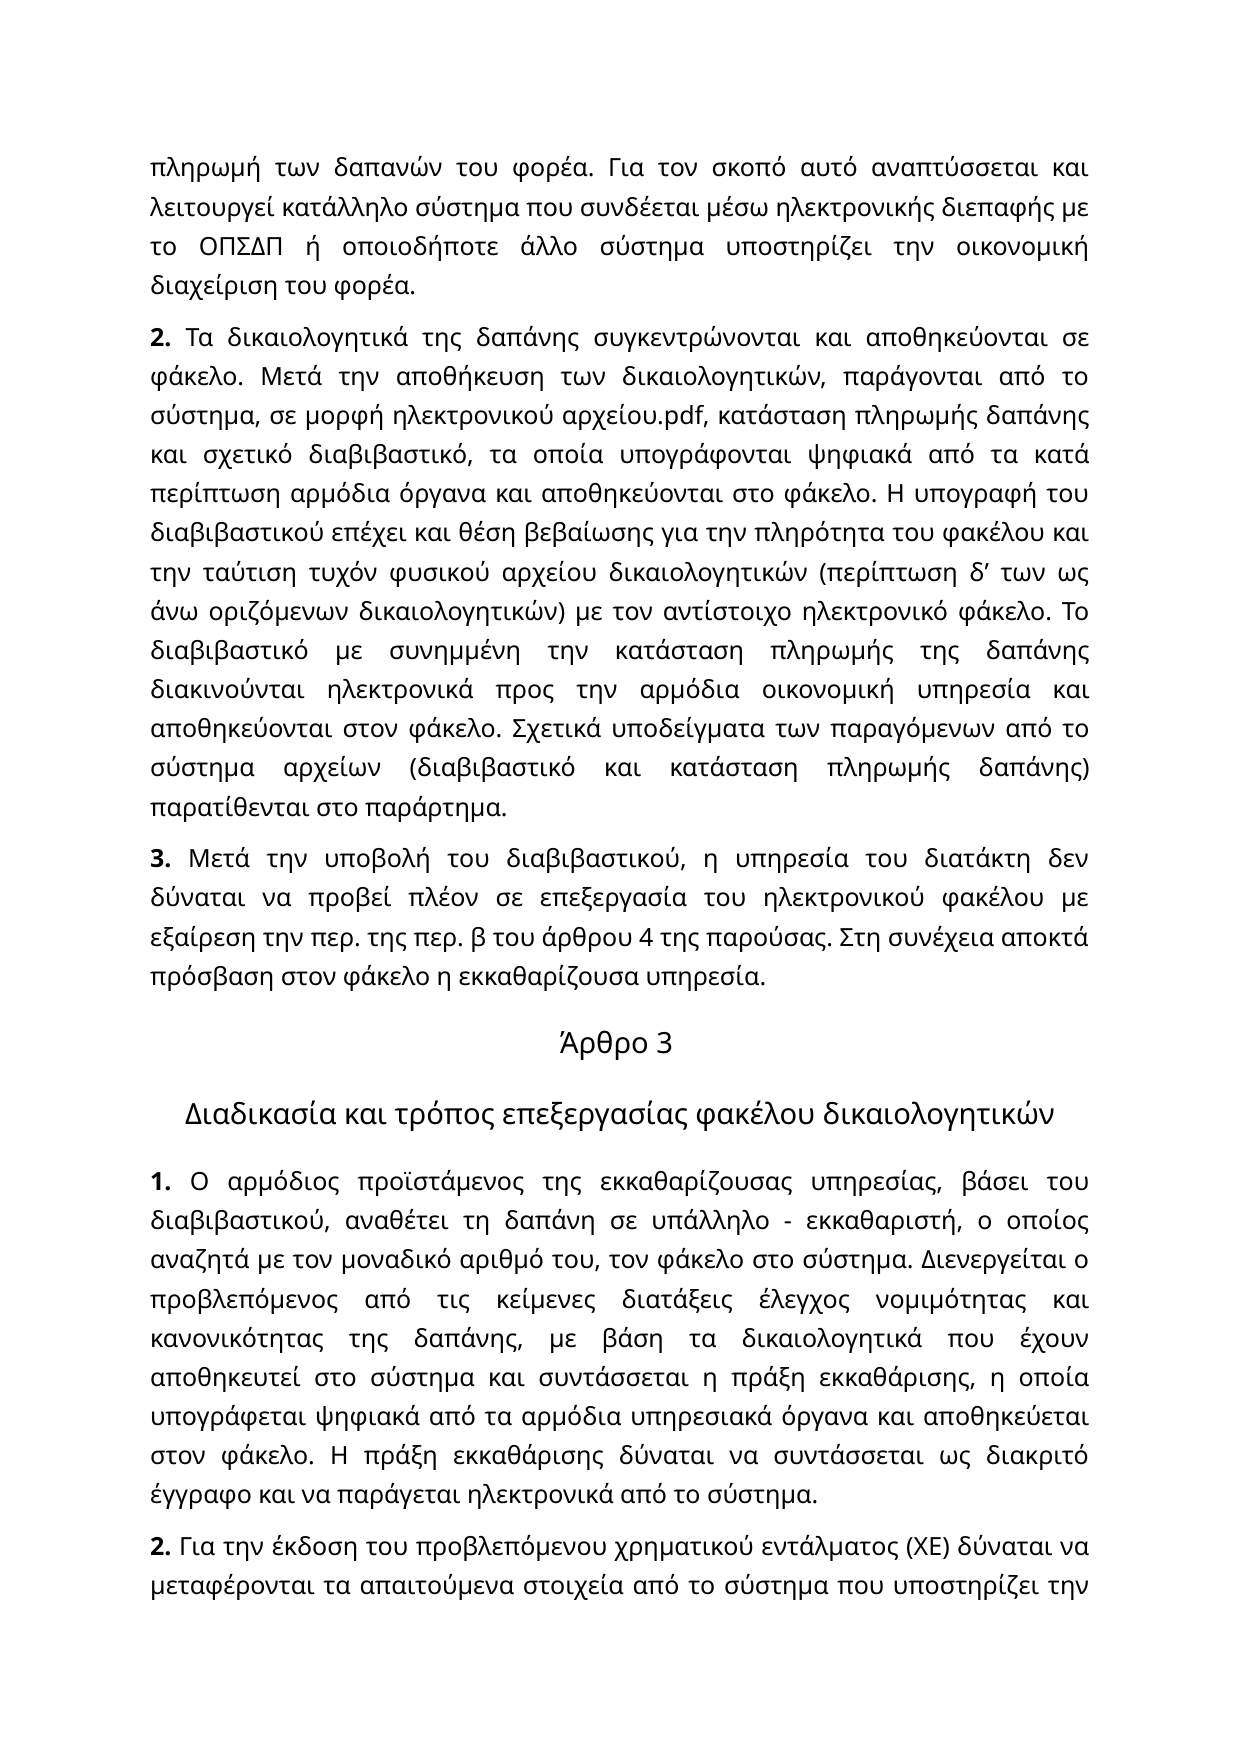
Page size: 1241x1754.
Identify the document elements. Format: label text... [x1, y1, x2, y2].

subtitle Διαδικασία και τρόπος επεξεργασίας φακέλου δικαιολογητικών [150, 1093, 1090, 1133]
subtitle Άρθρο 3 [150, 1022, 1090, 1062]
text 3. Μετά την υποβολή του διαβιβαστικού, η υπηρεσία του διατάκτη δεν δύναται να προβεί πλέον σε επεξεργασία του ηλεκτρονικού φακέλου με εξαίρεση την περ. της περ. β του άρθρου 4 της παρούσας. Στη συνέχεια αποκτά πρόσβαση στον φάκελο η εκκαθαρίζουσα υπηρεσία. [150, 841, 1090, 992]
text 2. Τα δικαιολογητικά της δαπάνης συγκεντρώνονται και αποθηκεύονται σε φάκελο. Μετά την αποθήκευση των δικαιολογητικών, παράγονται από το σύστημα, σε μορφή ηλεκτρονικού αρχείου.pdf, κατάσταση πληρωμής δαπάνης και σχετικό διαβιβαστικό, τα οποία υπογράφονται ψηφιακά από τα κατά περίπτωση αρμόδια όργανα και αποθηκεύονται στο φάκελο. Η υπογραφή του διαβιβαστικού επέχει και θέση βεβαίωσης για την πληρότητα του φακέλου και την ταύτιση τυχόν φυσικού αρχείου δικαιολογητικών (περίπτωση δ’ των ως άνω οριζόμενων δικαιολογητικών) με τον αντίστοιχο ηλεκτρονικό φάκελο. Το διαβιβαστικό με συνημμένη την κατάσταση πληρωμής της δαπάνης διακινούνται ηλεκτρονικά προς την αρμόδια οικονομική υπηρεσία και αποθηκεύονται στον φάκελο. Σχετικά υποδείγματα των παραγόμενων από το σύστημα αρχείων (διαβιβαστικό και κατάσταση πληρωμής δαπάνης) παρατίθενται στο παράρτημα. [150, 319, 1090, 823]
text 1. Ο αρμόδιος προϊστάμενος της εκκαθαρίζουσας υπηρεσίας, βάσει του διαβιβαστικού, αναθέτει τη δαπάνη σε υπάλληλο - εκκαθαριστή, ο οποίος αναζητά με τον μοναδικό αριθμό του, τον φάκελο στο σύστημα. Διενεργείται ο προβλεπόμενος από τις κείμενες διατάξεις έλεγχος νομιμότητας και κανονικότητας της δαπάνης, με βάση τα δικαιολογητικά που έχουν αποθηκευτεί στο σύστημα και συντάσσεται η πράξη εκκαθάρισης, η οποία υπογράφεται ψηφιακά από τα αρμόδια υπηρεσιακά όργανα και αποθηκεύεται στον φάκελο. Η πράξη εκκαθάρισης δύναται να συντάσσεται ως διακριτό έγγραφο και να παράγεται ηλεκτρονικά από το σύστημα. [150, 1164, 1090, 1511]
text 2. Για την έκδοση του προβλεπόμενου χρηματικού εντάλματος (ΧΕ) δύναται να μεταφέρονται τα απαιτούμενα στοιχεία από το σύστημα που υποστηρίζει την [150, 1529, 1090, 1602]
text πληρωμή των δαπανών του φορέα. Για τον σκοπό αυτό αναπτύσσεται και λειτουργεί κατάλληλο σύστημα που συνδέεται μέσω ηλεκτρονικής διεπαφής με το ΟΠΣΔΠ ή οποιοδήποτε άλλο σύστημα υποστηρίζει την οικονομική διαχείριση του φορέα. [150, 150, 1090, 302]
